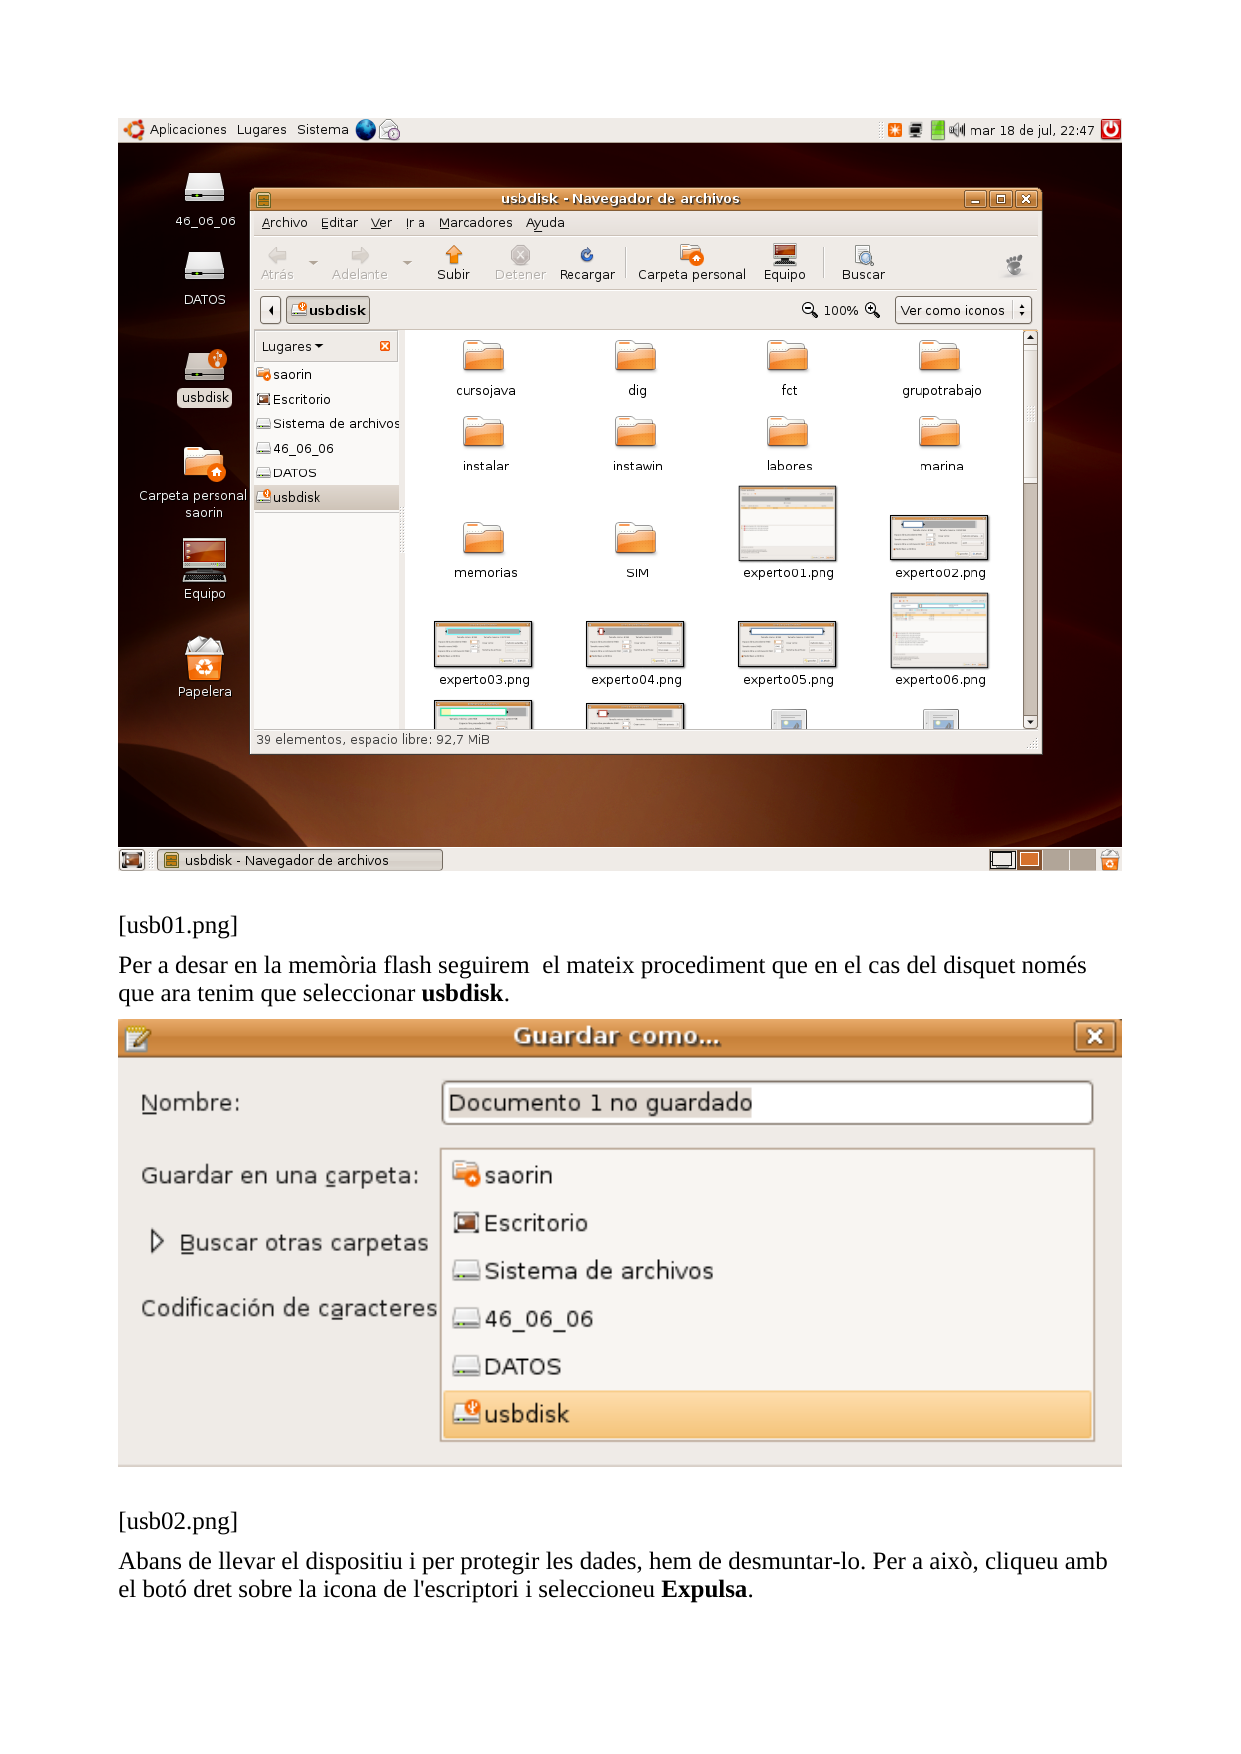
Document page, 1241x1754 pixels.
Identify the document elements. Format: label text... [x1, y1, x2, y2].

picture [118, 1019, 1122, 1467]
text [usb01.png] [118, 911, 1122, 939]
text Abans de llevar el dispositiu i per protegir les dades, hem de desmuntar-lo. Per a això, cliqueu amb el botó dret sobre la icona de l'escriptori i seleccioneu Expulsa. [118, 1547, 1122, 1603]
text Per a desar en la memòria flash seguirem el mateix procediment que en el cas del disquet només que ara tenim que seleccionar usbdisk. [118, 951, 1122, 1007]
text [usb02.png] [118, 1507, 1122, 1535]
picture [118, 118, 1122, 871]
